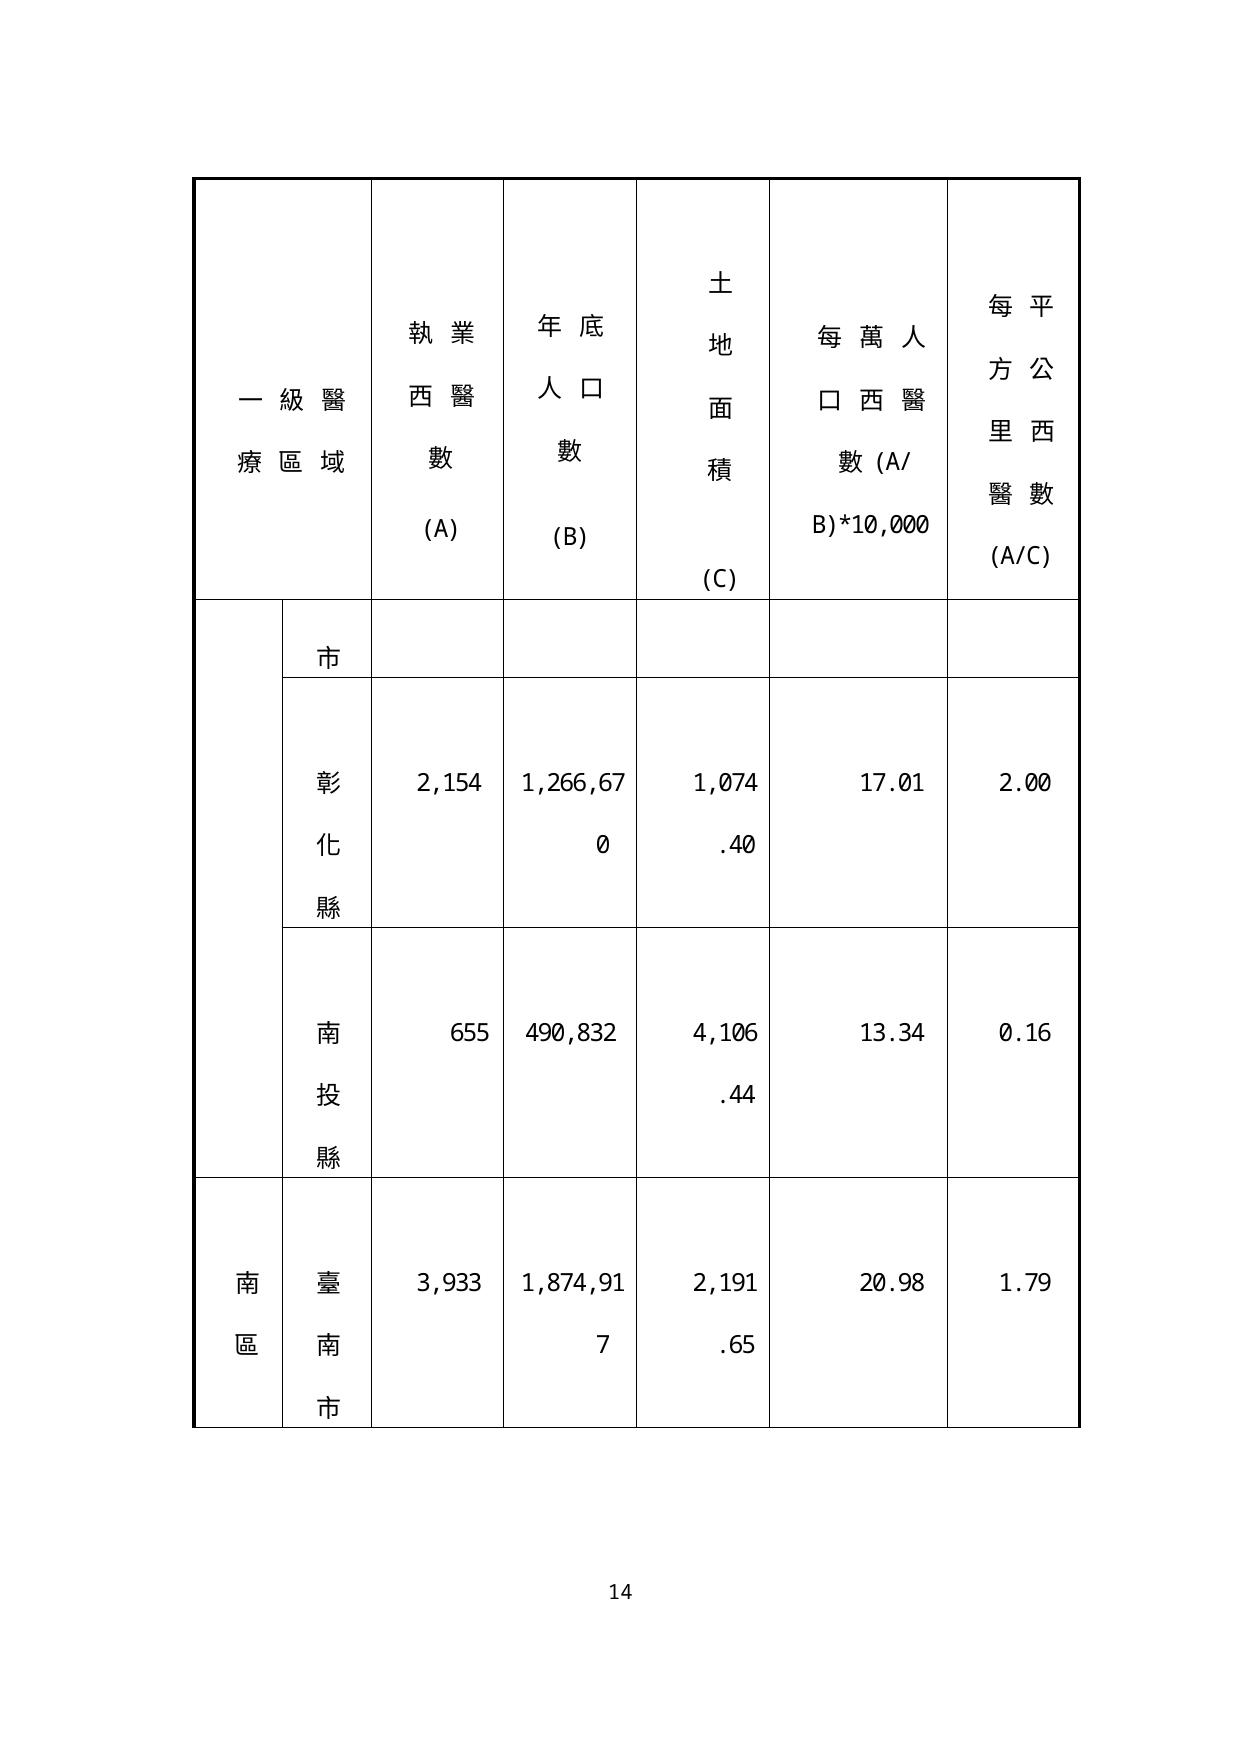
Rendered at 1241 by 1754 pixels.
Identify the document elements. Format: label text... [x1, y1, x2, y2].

table_cell [196, 600, 282, 1177]
table_header 執業西醫數 (A) [372, 180, 503, 599]
table_cell [372, 600, 503, 677]
table_header 一級醫療區域 [196, 180, 371, 599]
table_cell 4,106.44 [637, 928, 769, 1177]
table_cell 彰化縣 [283, 678, 371, 927]
table_cell 0.16 [948, 928, 1078, 1177]
table_cell 2,154 [372, 678, 503, 927]
table_cell 南區 [196, 1178, 282, 1427]
table_cell [637, 600, 769, 677]
table_header 每萬人口西醫數(A/B)*10,000 [770, 180, 947, 599]
table_cell 3,933 [372, 1178, 503, 1427]
table_cell 1,074.40 [637, 678, 769, 927]
table_cell 2,191.65 [637, 1178, 769, 1427]
table_cell 市 [283, 600, 371, 677]
table_cell [770, 600, 947, 677]
table_header 土地面積 (C) [637, 180, 769, 599]
table_cell 南投縣 [283, 928, 371, 1177]
table_cell [948, 600, 1078, 677]
table_cell 1,874,917 [504, 1178, 636, 1427]
table_cell 2.00 [948, 678, 1078, 927]
table_cell 20.98 [770, 1178, 947, 1427]
table_cell 17.01 [770, 678, 947, 927]
table_cell 490,832 [504, 928, 636, 1177]
table_header 每平方公里西醫數(A/C) [948, 180, 1078, 599]
table_cell 1,266,670 [504, 678, 636, 927]
table_cell 1.79 [948, 1178, 1078, 1427]
table_cell 655 [372, 928, 503, 1177]
table_cell [504, 600, 636, 677]
table_cell 臺南市 [283, 1178, 371, 1427]
table_cell 13.34 [770, 928, 947, 1177]
table_header 年底人口數 (B) [504, 180, 636, 599]
